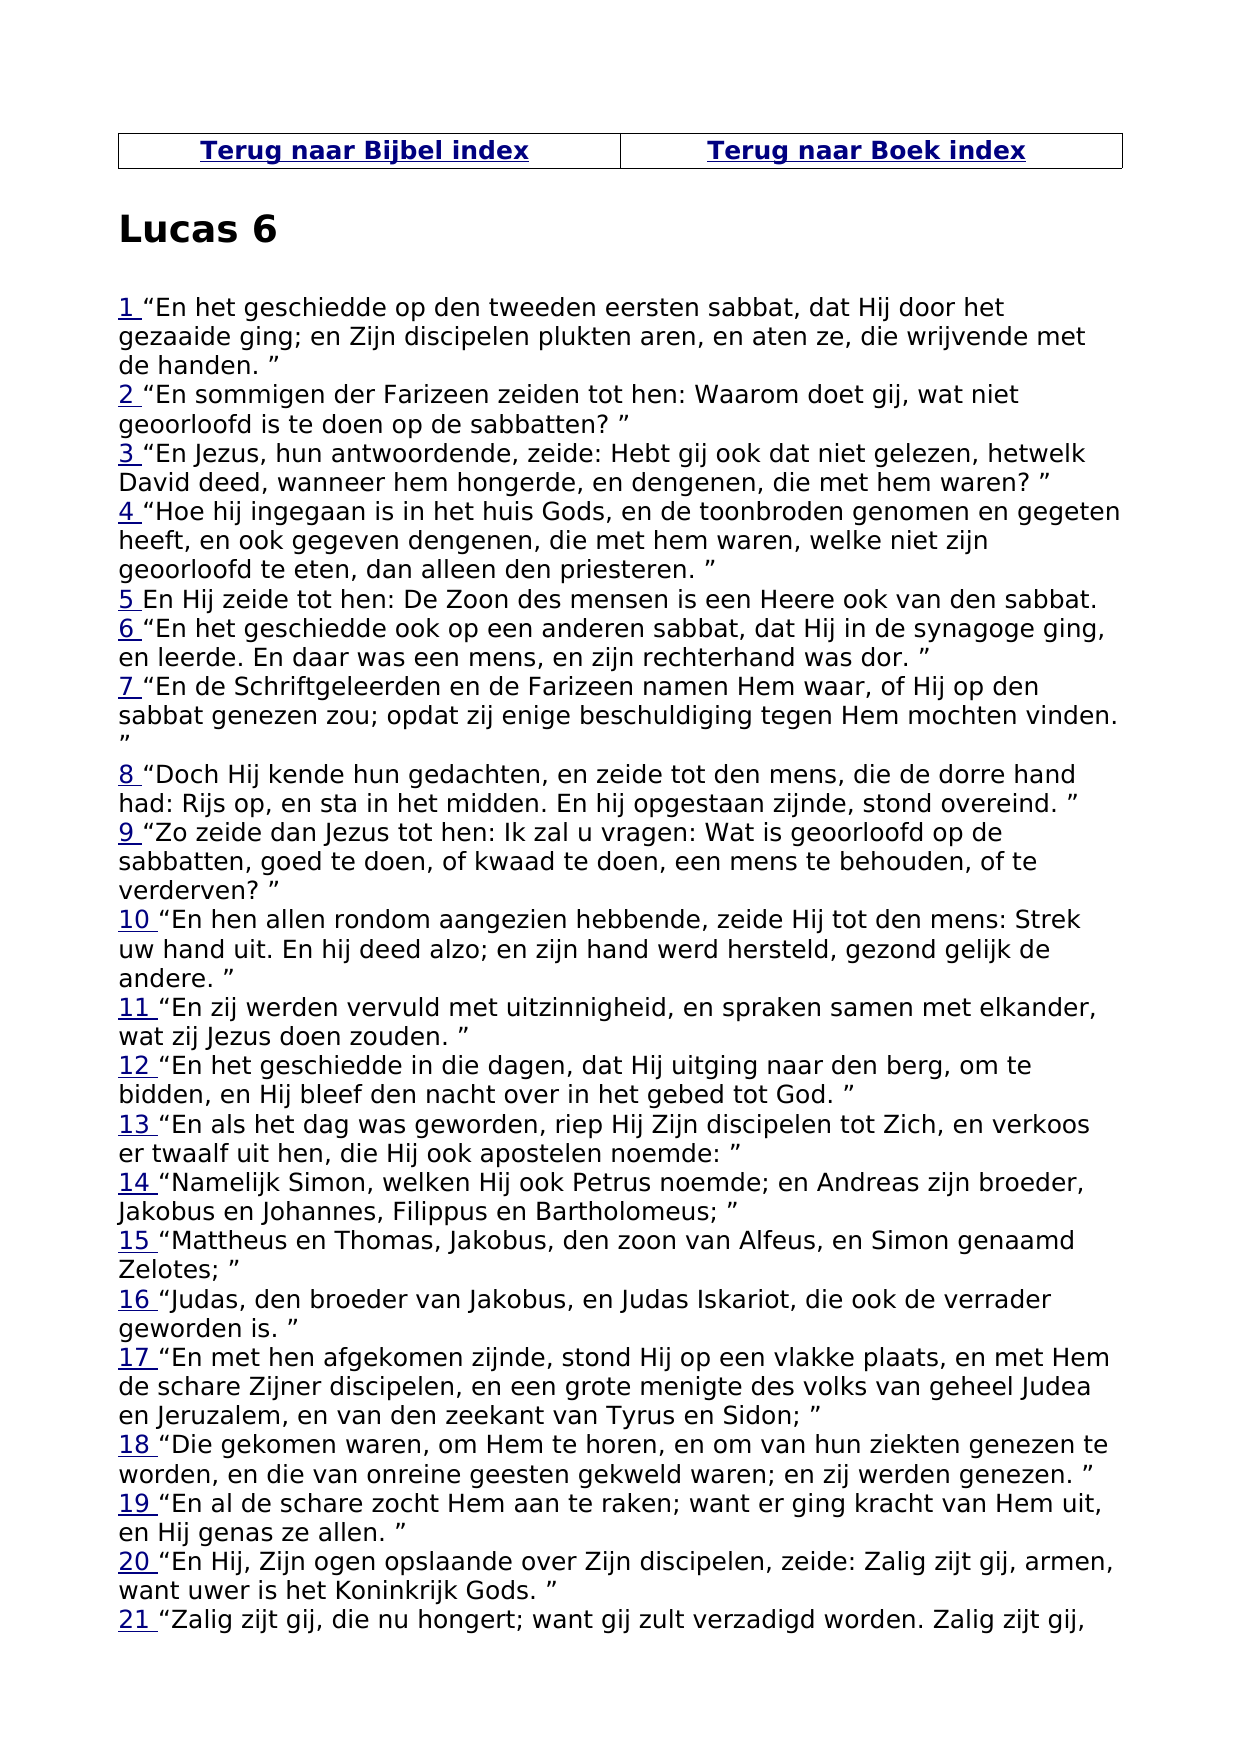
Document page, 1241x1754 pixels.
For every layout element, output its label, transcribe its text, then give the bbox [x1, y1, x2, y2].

text 1 “En het geschiedde op den tweeden eersten sabbat, dat Hij door het gezaaide ging; en Zijn discipelen plukten aren, en aten ze, die wrijvende met de handen. ” 2 “En sommigen der Farizeen zeiden tot hen: Waarom doet gij, wat niet geoorloofd is te doen op de sabbatten? ” 3 “En Jezus, hun antwoordende, zeide: Hebt gij ook dat niet gelezen, hetwelk David deed, wanneer hem hongerde, en dengenen, die met hem waren? ” 4 “Hoe hij ingegaan is in het huis Gods, en de toonbroden genomen en gegeten heeft, en ook gegeven dengenen, die met hem waren, welke niet zijn geoorloofd te eten, dan alleen den priesteren. ” 5 En Hij zeide tot hen: De Zoon des mensen is een Heere ook van den sabbat. 6 “En het geschiedde ook op een anderen sabbat, dat Hij in de synagoge ging, en leerde. En daar was een mens, en zijn rechterhand was dor. ” 7 “En de Schriftgeleerden en de Farizeen namen Hem waar, of Hij op den sabbat genezen zou; opdat zij enige beschuldiging tegen Hem mochten vinden. ” 8 “Doch Hij kende hun gedachten, en zeide tot den mens, die de dorre hand had: Rijs op, en sta in het midden. En hij opgestaan zijnde, stond overeind. ” 9 “Zo zeide dan Jezus tot hen: Ik zal u vragen: Wat is geoorloofd op de sabbatten, goed te doen, of kwaad te doen, een mens te behouden, of te verderven? ” 10 “En hen allen rondom aangezien hebbende, zeide Hij tot den mens: Strek uw hand uit. En hij deed alzo; en zijn hand werd hersteld, gezond gelijk de andere. ” 11 “En zij werden vervuld met uitzinnigheid, en spraken samen met elkander, wat zij Jezus doen zouden. ” 12 “En het geschiedde in die dagen, dat Hij uitging naar den berg, om te bidden, en Hij bleef den nacht over in het gebed tot God. ” 13 “En als het dag was geworden, riep Hij Zijn discipelen tot Zich, en verkoos er twaalf uit hen, die Hij ook apostelen noemde: ” 14 “Namelijk Simon, welken Hij ook Petrus noemde; en Andreas zijn broeder, Jakobus en Johannes, Filippus en Bartholomeus; ” 15 “Mattheus en Thomas, Jakobus, den zoon van Alfeus, en Simon genaamd Zelotes; ” 16 “Judas, den broeder van Jakobus, en Judas Iskariot, die ook de verrader geworden is. ” 17 “En met hen afgekomen zijnde, stond Hij op een vlakke plaats, en met Hem de schare Zijner discipelen, en een grote menigte des volks van geheel Judea en Jeruzalem, en van den zeekant van Tyrus en Sidon; ” 18 “Die gekomen waren, om Hem te horen, en om van hun ziekten genezen te worden, en die van onreine geesten gekweld waren; en zij werden genezen. ” 19 “En al de schare zocht Hem aan te raken; want er ging kracht van Hem uit, en Hij genas ze allen. ” 20 “En Hij, Zijn ogen opslaande over Zijn discipelen, zeide: Zalig zijt gij, armen, want uwer is het Koninkrijk Gods. ” 21 “Zalig zijt gij, die nu hongert; want gij zult verzadigd worden. Zalig zijt gij, [118, 264, 1122, 1635]
subtitle Lucas 6 [118, 208, 1122, 252]
table_header Terug naar Boek index [621, 134, 1122, 168]
table_header Terug naar Bijbel index [119, 134, 620, 168]
